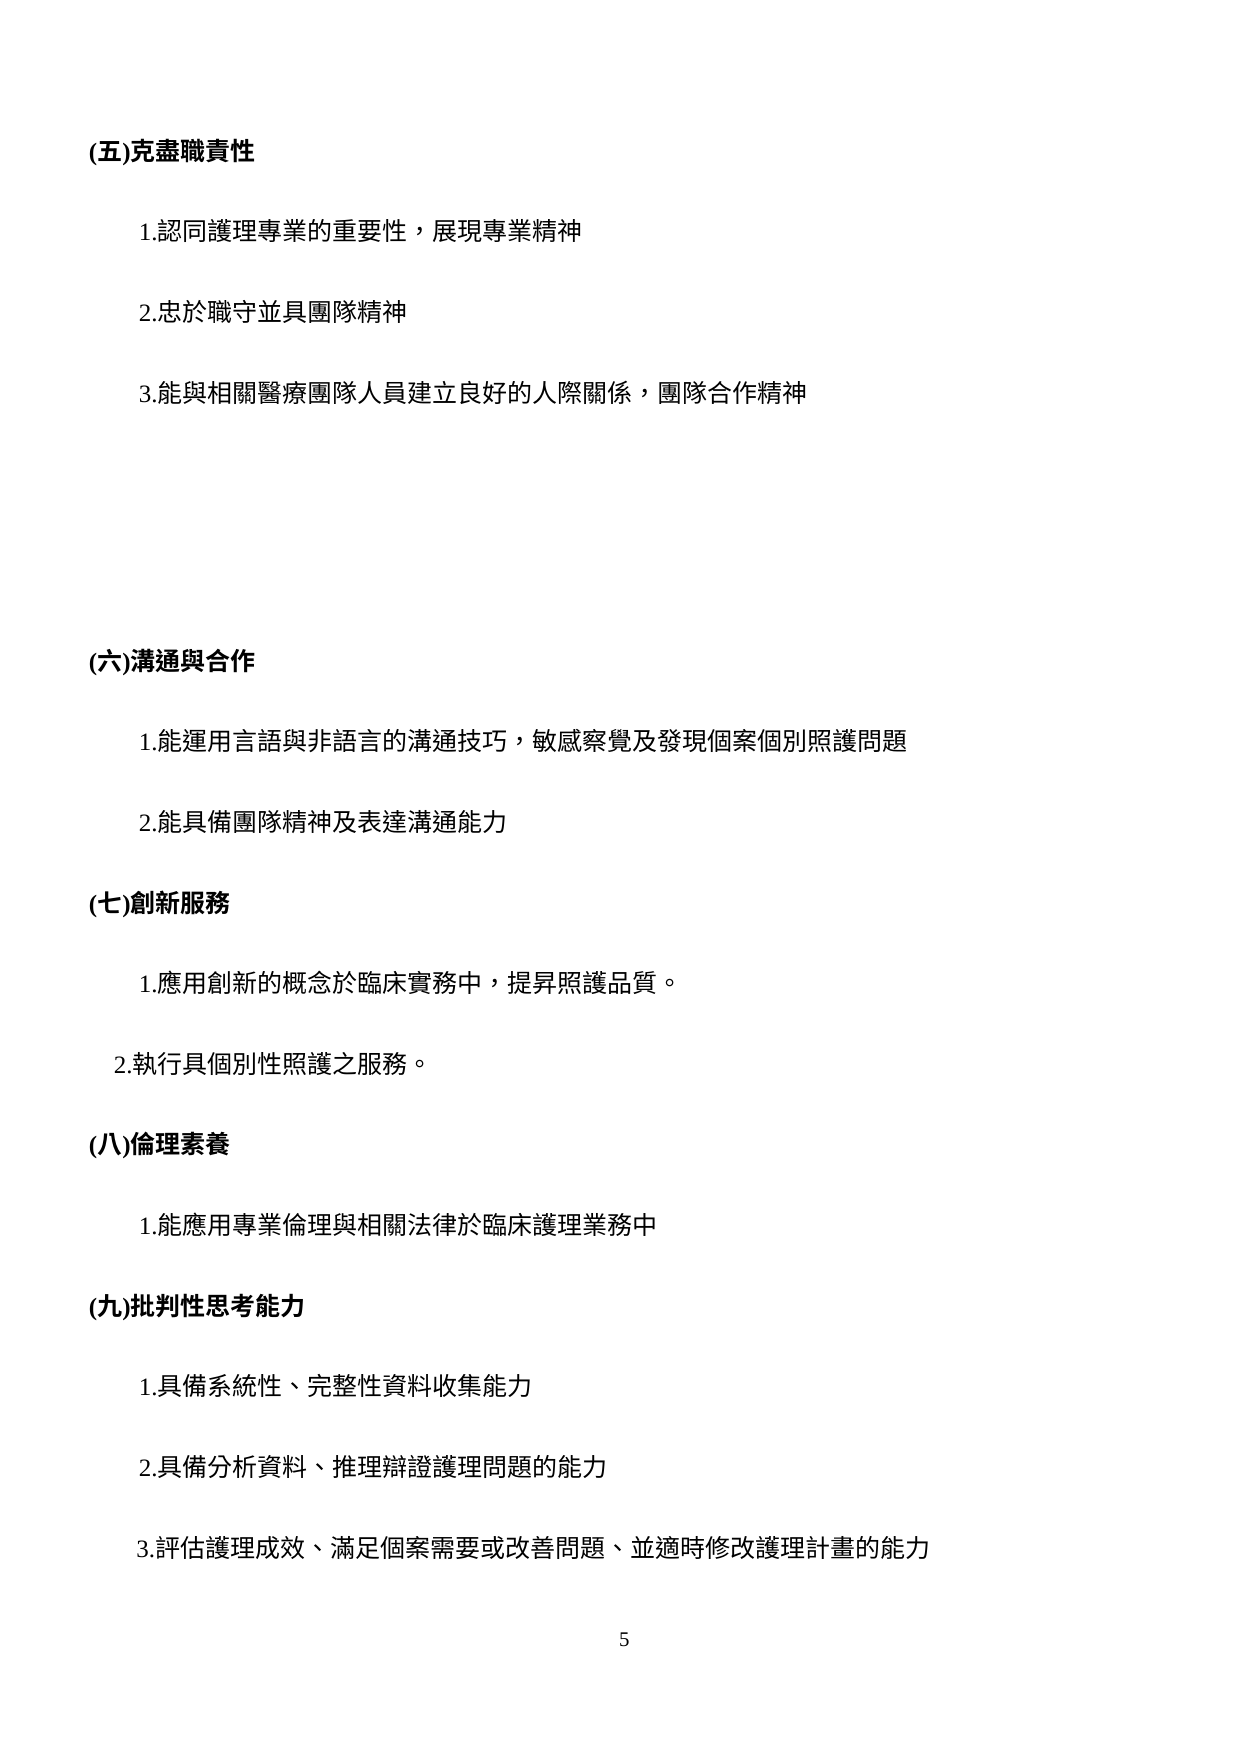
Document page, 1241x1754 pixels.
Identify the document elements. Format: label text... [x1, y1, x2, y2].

text 2.執行具個別性照護之服務。 [89, 1021, 1152, 1083]
text 3.評估護理成效、滿足個案需要或改善問題、並適時修改護理計畫的能力 [111, 1504, 1152, 1567]
text 2.能具備團隊精神及表達溝通能力 [89, 779, 1152, 841]
text 1.能運用言語與非語言的溝通技巧，敏感察覺及發現個案個別照護問題 [89, 698, 1152, 761]
text 2.具備分析資料、推理辯證護理問題的能力 [89, 1424, 1152, 1486]
text 1.應用創新的概念於臨床實務中，提昇照護品質。 [89, 940, 1152, 1003]
text 1.認同護理專業的重要性，展現專業精神 [89, 188, 1152, 251]
text 3.能與相關醫療團隊人員建立良好的人際關係，團隊合作精神 [89, 349, 1152, 412]
text (九)批判性思考能力 [89, 1263, 1152, 1325]
text (八)倫理素養 [89, 1101, 1152, 1164]
text 1.具備系統性、完整性資料收集能力 [89, 1343, 1152, 1406]
text (五)克盡職責性 [89, 108, 1152, 170]
text (七)創新服務 [89, 859, 1152, 922]
text 2.忠於職守並具團隊精神 [89, 269, 1152, 331]
text (六)溝通與合作 [89, 430, 1152, 680]
text 1.能應用專業倫理與相關法律於臨床護理業務中 [89, 1182, 1152, 1244]
